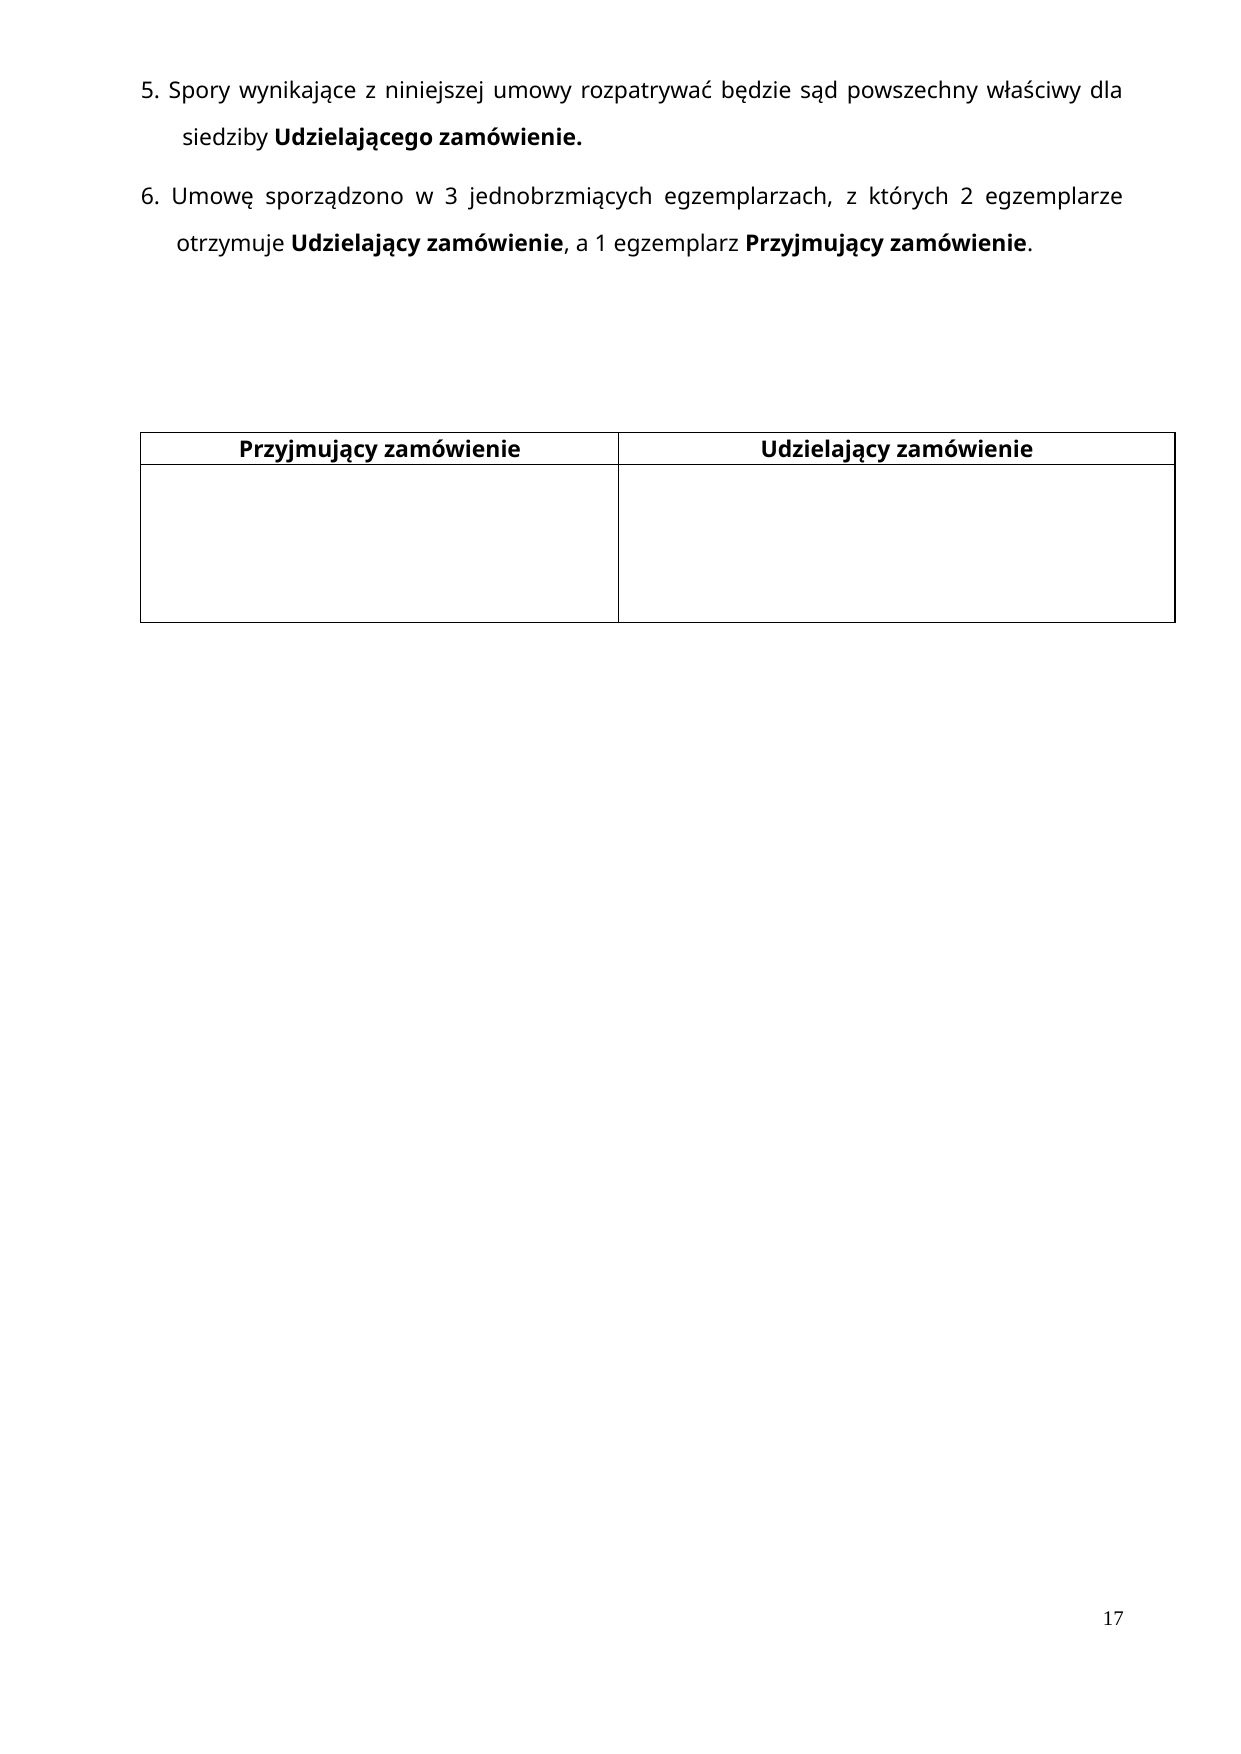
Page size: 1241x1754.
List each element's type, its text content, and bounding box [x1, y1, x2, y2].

text 5. Spory wynikające z niniejszej umowy rozpatrywać będzie sąd powszechny właściwy dla siedziby Udzielającego zamówienie. [141, 74, 1123, 152]
table_header Przyjmujący zamówienie [141, 433, 618, 464]
table_cell [141, 465, 618, 622]
table_header Udzielający zamówienie [619, 433, 1174, 464]
text 6. Umowę sporządzono w 3 jednobrzmiących egzemplarzach, z których 2 egzemplarze otrzymuje Udzielający zamówienie, a 1 egzemplarz Przyjmujący zamówienie. [141, 180, 1123, 258]
table_cell [619, 465, 1174, 622]
